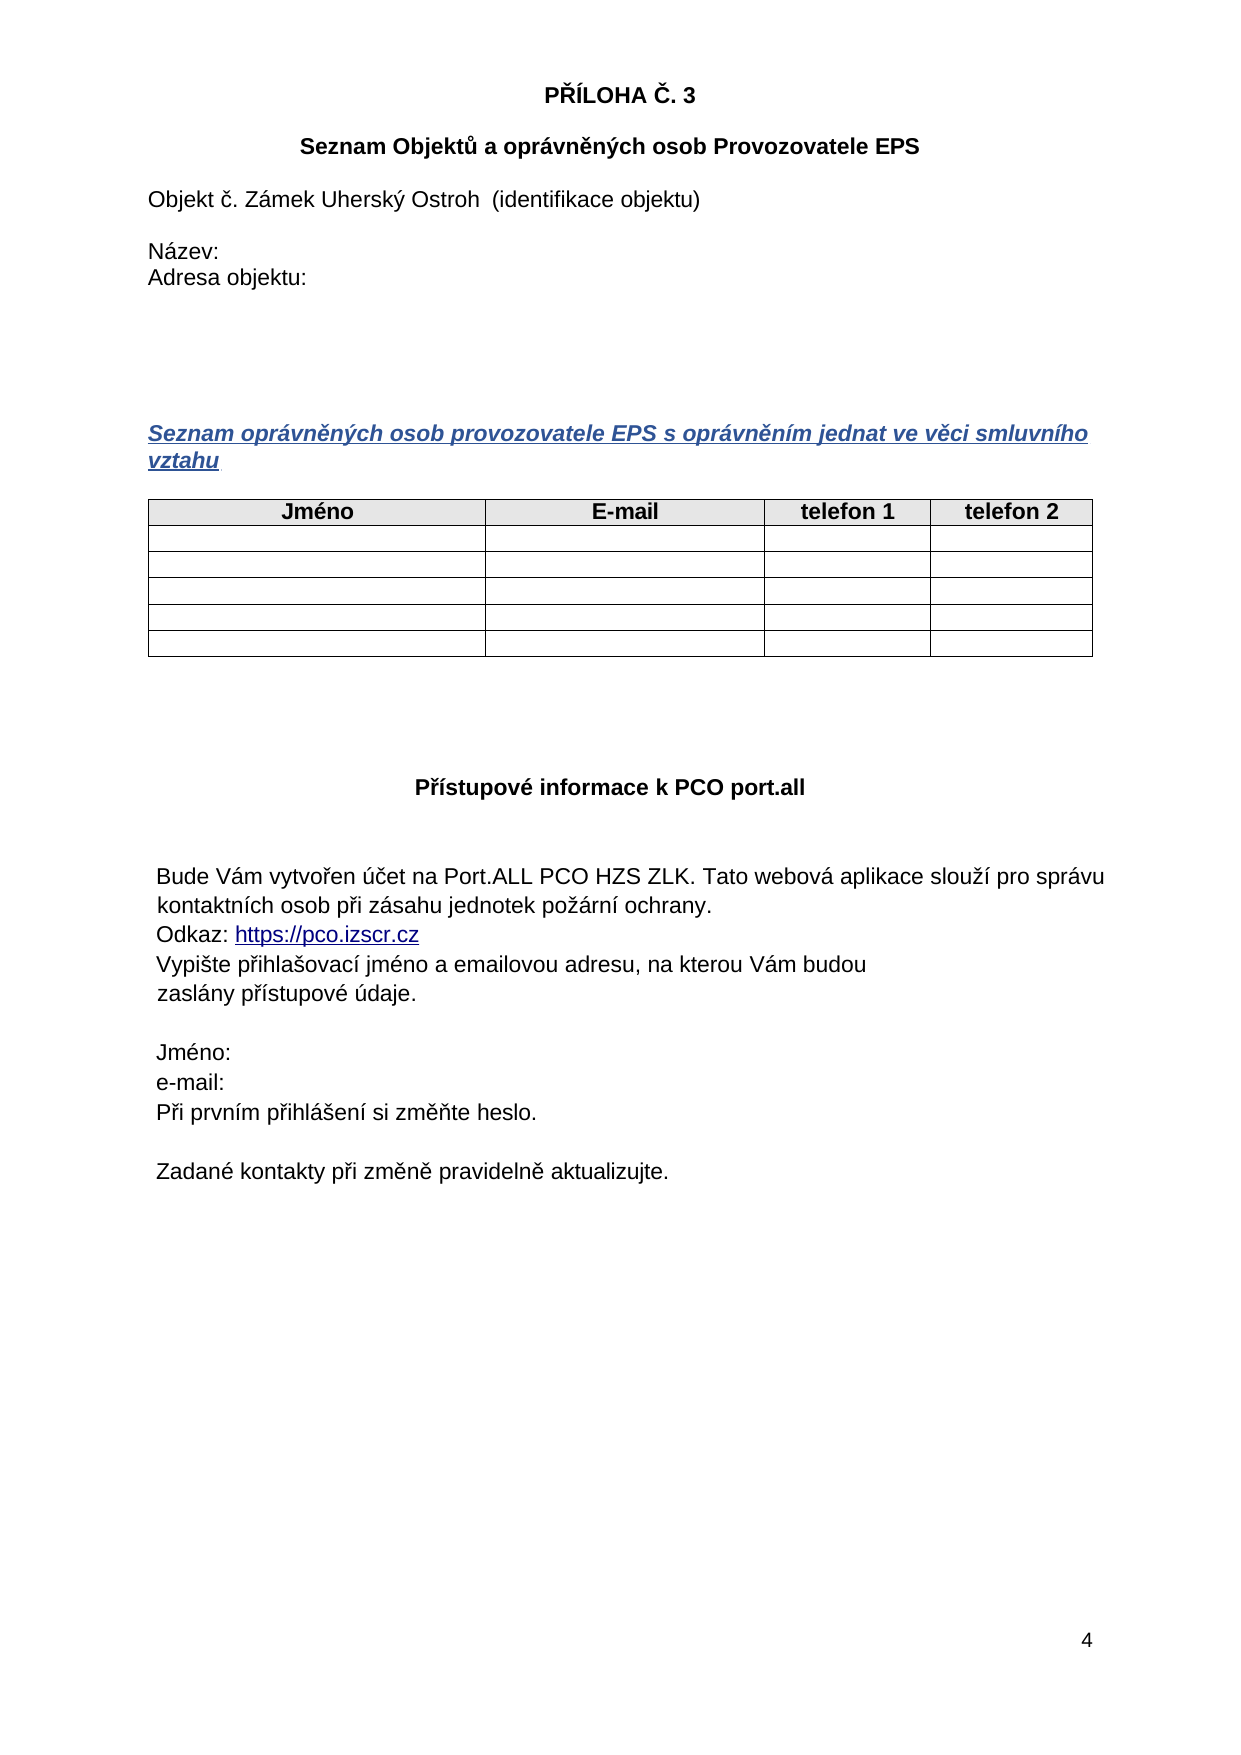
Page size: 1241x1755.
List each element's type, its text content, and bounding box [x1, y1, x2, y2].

text Adresa objektu: [148, 265, 1108, 291]
table_header Jméno [149, 500, 485, 525]
text Při prvním přihlášení si změňte heslo. [156, 1098, 1108, 1125]
table_cell [765, 605, 930, 630]
text Jméno: [156, 1039, 1108, 1065]
subtitle PŘÍLOHA Č. 3 [151, 82, 1090, 108]
table_cell [486, 631, 764, 656]
table_cell [765, 552, 930, 577]
table_cell [149, 605, 485, 630]
text e-mail: [156, 1069, 1108, 1095]
text Vypište přihlašovací jméno a emailovou adresu, na kterou Vám budou zaslány přístupové údaje. [156, 951, 881, 1006]
text Objekt č. Zámek Uherský Ostroh (identifikace objektu) [148, 186, 1108, 212]
text Název: [148, 238, 1108, 265]
text vztahu [148, 447, 1108, 473]
table_cell [486, 526, 764, 551]
table_header telefon 2 [931, 500, 1092, 525]
subtitle Seznam Objektů a oprávněných osob Provozovatele EPS [118, 133, 1102, 159]
table_cell [931, 605, 1092, 630]
table_cell [765, 578, 930, 604]
text Zadané kontakty při změně pravidelně aktualizujte. [156, 1158, 1108, 1184]
table_cell [765, 631, 930, 656]
subtitle Přístupové informace k PCO port.all [118, 774, 1102, 800]
table_cell [149, 631, 485, 656]
text Bude Vám vytvořen účet na Port.ALL PCO HZS ZLK. Tato webová aplikace slouží pro správu kontaktních osob při zásahu jednotek požární ochrany. [156, 863, 1108, 918]
table_cell [486, 578, 764, 604]
table_cell [765, 526, 930, 551]
table_cell [931, 552, 1092, 577]
table_cell [931, 578, 1092, 604]
table_cell [149, 578, 485, 604]
text Seznam oprávněných osob provozovatele EPS s oprávněním jednat ve věci smluvního [148, 420, 1108, 447]
table_header telefon 1 [765, 500, 930, 525]
table_cell [486, 552, 764, 577]
table_header E-mail [486, 500, 764, 525]
table_cell [486, 605, 764, 630]
table_cell [931, 526, 1092, 551]
table_cell [149, 526, 485, 551]
table_cell [931, 631, 1092, 656]
text Odkaz: https://pco.izscr.cz [156, 921, 1108, 947]
table_cell [149, 552, 485, 577]
